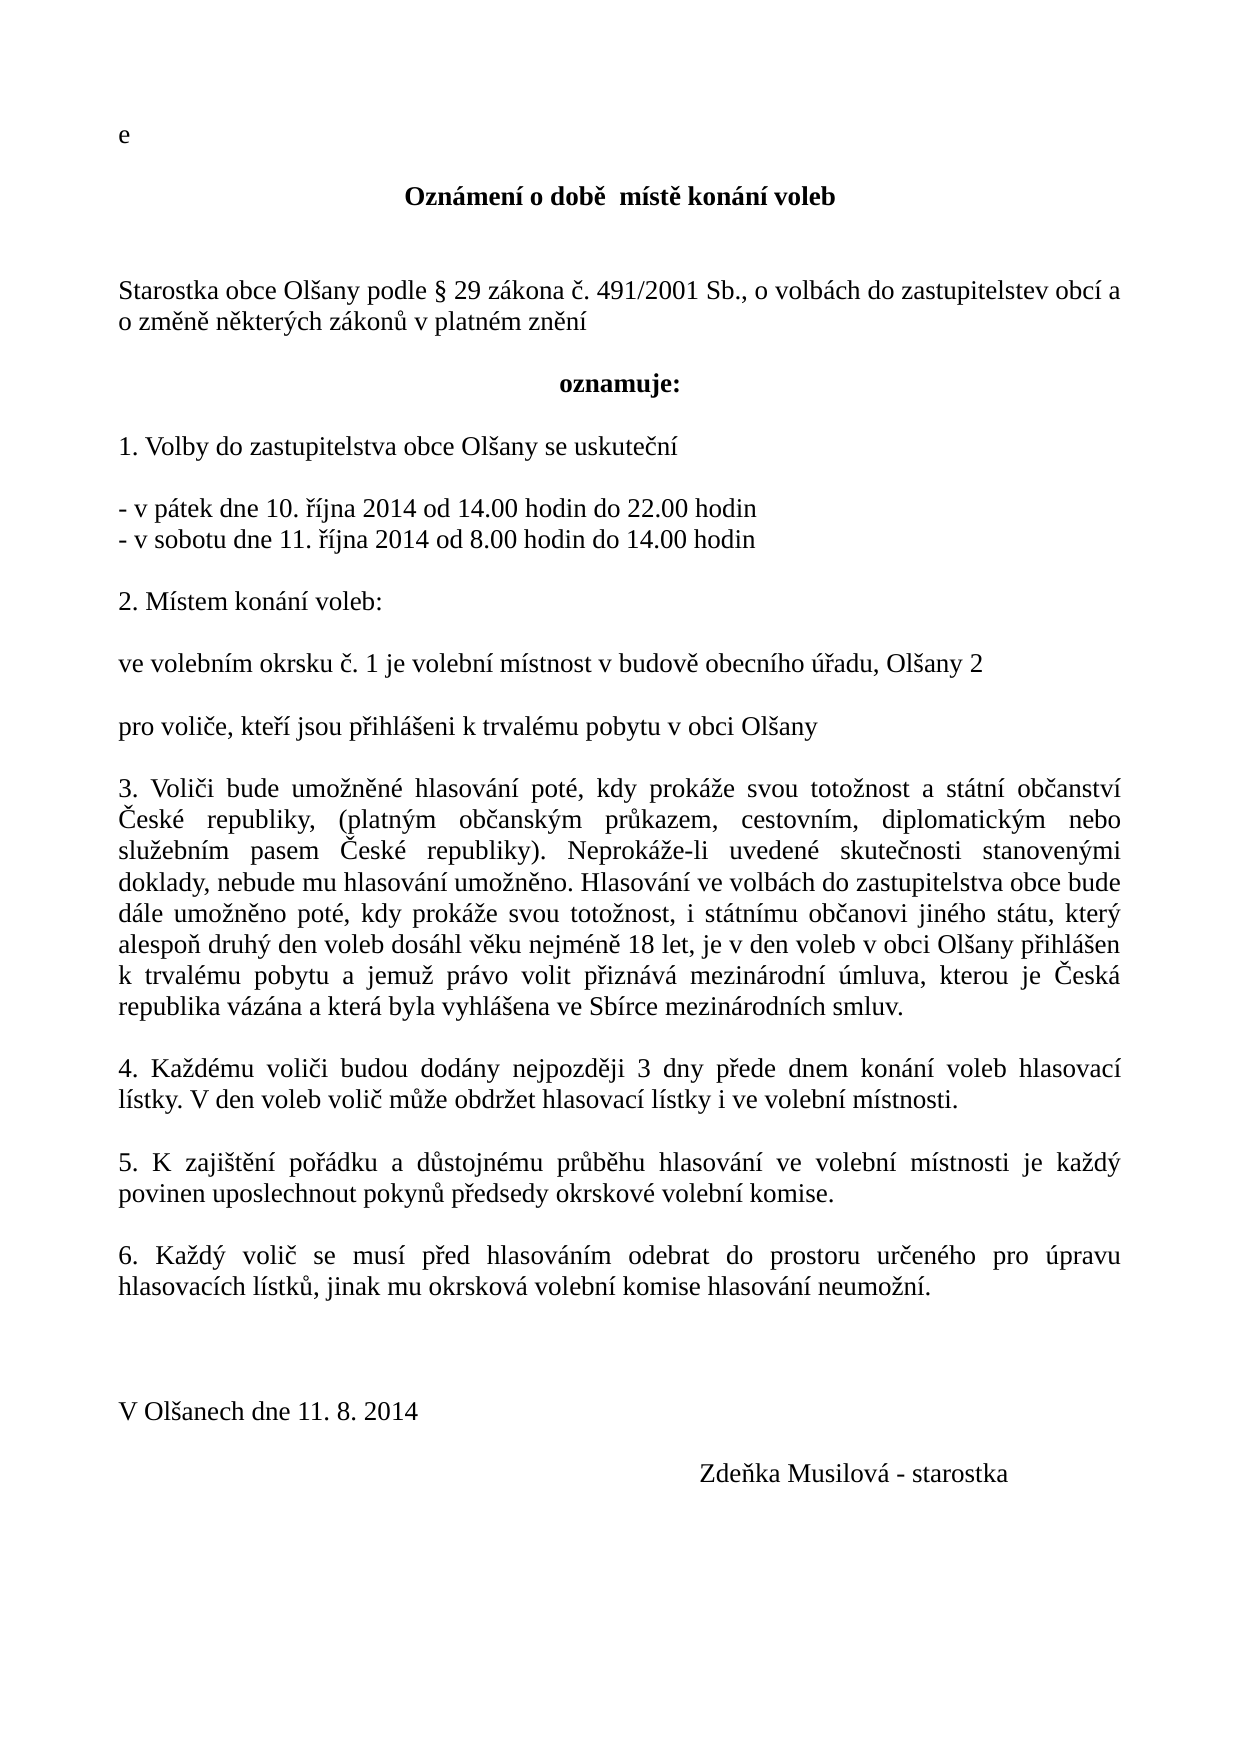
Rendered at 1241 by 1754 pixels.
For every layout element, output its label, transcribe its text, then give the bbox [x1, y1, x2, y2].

text 4. Každému voliči budou dodány nejpozději 3 dny přede dnem konání voleb hlasovací lístky. V den voleb volič může obdržet hlasovací lístky i ve volební místnosti. [118, 1052, 1122, 1115]
text 3. Voliči bude umožněné hlasování poté, kdy prokáže svou totožnost a státní občanství České republiky, (platným občanským průkazem, cestovním, diplomatickým nebo služebním pasem České republiky). Neprokáže-li uvedené skutečnosti stanovenými doklady, nebude mu hlasování umožněno. Hlasování ve volbách do zastupitelstva obce bude dále umožněno poté, kdy prokáže svou totožnost, i státnímu občanovi jiného státu, který alespoň druhý den voleb dosáhl věku nejméně 18 let, je v den voleb v obci Olšany přihlášen k trvalému pobytu a jemuž právo volit přiznává mezinárodní úmluva, kterou je Česká republika vázána a která byla vyhlášena ve Sbírce mezinárodních smluv. [118, 772, 1122, 1021]
text e [118, 118, 1122, 149]
text ve volebním okrsku č. 1 je volební místnost v budově obecního úřadu, Olšany 2 [118, 648, 1122, 679]
text 5. K zajištění pořádku a důstojnému průběhu hlasování ve volební místnosti je každý povinen uposlechnout pokynů předsedy okrskové volební komise. [118, 1146, 1122, 1208]
text - v sobotu dne 11. října 2014 od 8.00 hodin do 14.00 hodin [118, 523, 1122, 554]
text pro voliče, kteří jsou přihlášeni k trvalému pobytu v obci Olšany [118, 710, 1122, 741]
text oznamuje: [118, 367, 1122, 398]
text 2. Místem konání voleb: [118, 585, 1122, 616]
text Oznámení o době místě konání voleb [118, 180, 1122, 212]
text Starostka obce Olšany podle § 29 zákona č. 491/2001 Sb., o volbách do zastupitelstev obcí a o změně některých zákonů v platném znění [118, 274, 1122, 336]
text - v pátek dne 10. října 2014 od 14.00 hodin do 22.00 hodin [118, 492, 1122, 523]
text 6. Každý volič se musí před hlasováním odebrat do prostoru určeného pro úpravu hlasovacích lístků, jinak mu okrsková volební komise hlasování neumožní. [118, 1239, 1122, 1302]
text Zdeňka Musilová - starostka [118, 1457, 1122, 1488]
text 1. Volby do zastupitelstva obce Olšany se uskuteční [118, 429, 1122, 461]
text V Olšanech dne 11. 8. 2014 [118, 1395, 1122, 1426]
